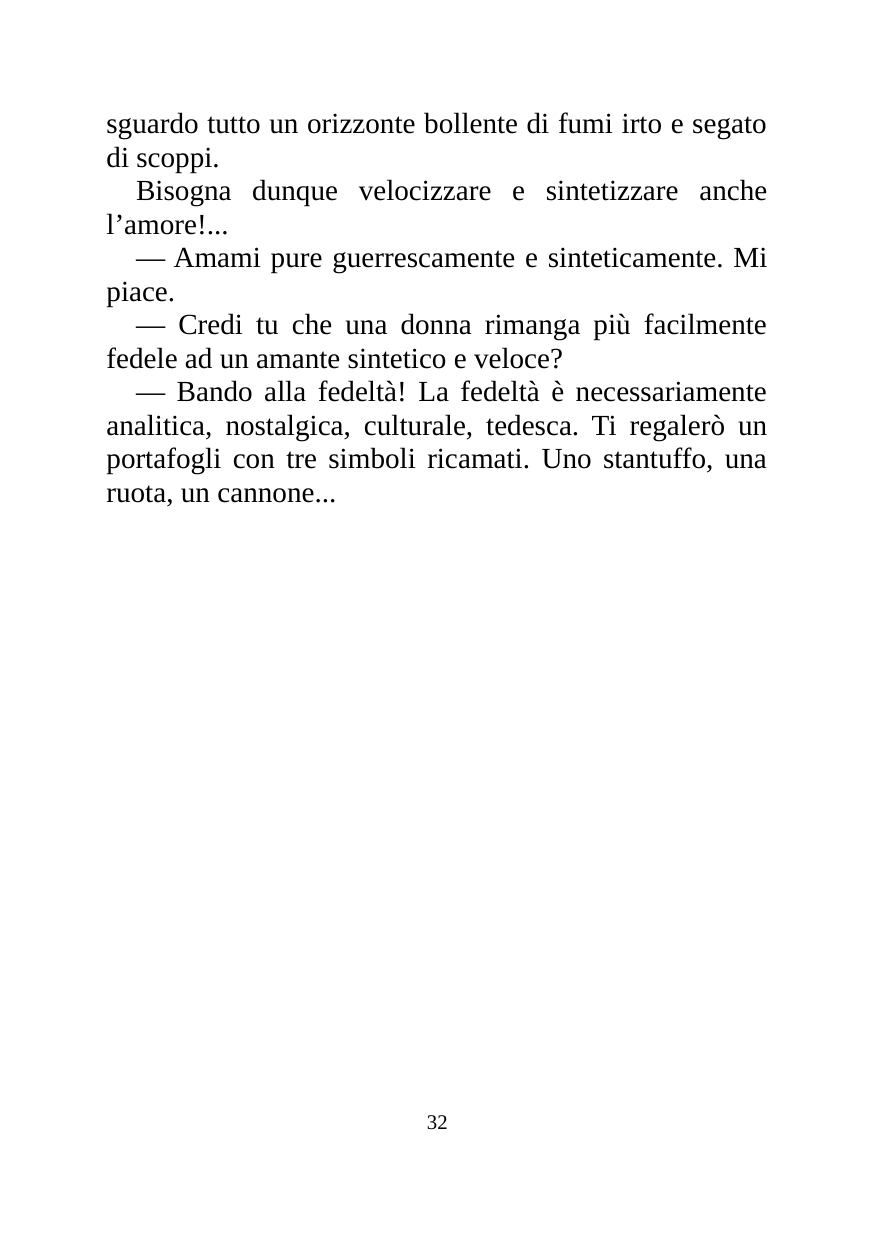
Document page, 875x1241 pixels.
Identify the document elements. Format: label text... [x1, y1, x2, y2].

text Bisogna dunque velocizzare e sintetizzare anche l’amore!... [106, 173, 768, 240]
text — Credi tu che una donna rimanga più facilmente fedele ad un amante sintetico e veloce? [106, 307, 768, 374]
text — Bando alla fedeltà! La fedeltà è necessariamente analitica, nostalgica, culturale, tedesca. Ti regalerò un portafogli con tre simboli ricamati. Uno stantuffo, una ruota, un cannone... [106, 374, 768, 509]
text sguardo tutto un orizzonte bollente di fumi irto e segato di scoppi. [106, 106, 768, 173]
text — Amami pure guerrescamente e sinteticamente. Mi piace. [106, 240, 768, 307]
